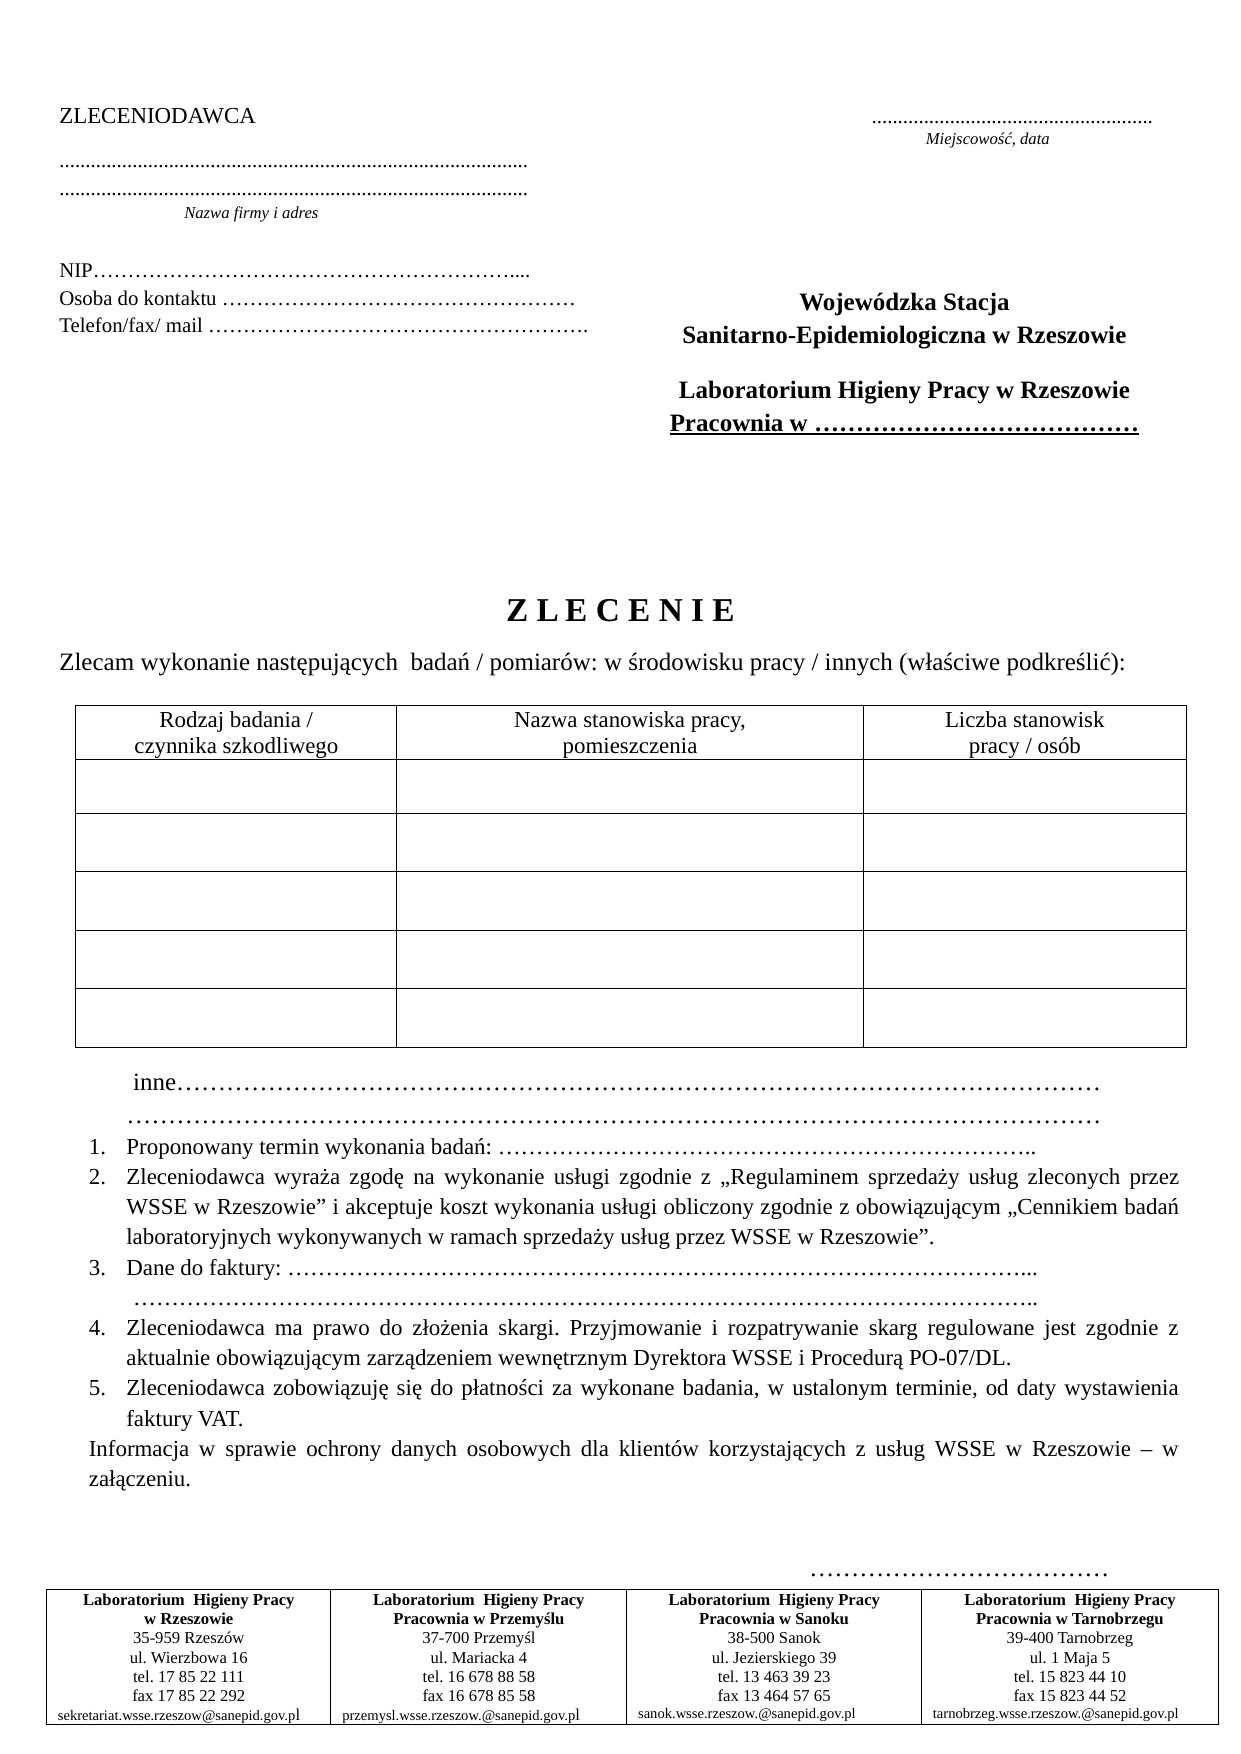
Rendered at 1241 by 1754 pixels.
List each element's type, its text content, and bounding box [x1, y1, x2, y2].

text ……………………………… [59, 1553, 1181, 1582]
list Zleceniodawca zobowiązuję się do płatności za wykonane badania, w ustalonym terminie, od daty wystawienia faktury VAT. [89, 1374, 1181, 1431]
table_header Liczba stanowisk pracy / osób [864, 706, 1186, 759]
table_cell [76, 872, 396, 929]
table_cell [864, 989, 1186, 1047]
table_cell [864, 872, 1186, 929]
table_cell [76, 814, 396, 871]
list Zleceniodawca ma prawo do złożenia skargi. Przyjmowanie i rozpatrywanie skarg regulowane jest zgodnie z aktualnie obowiązującym zarządzeniem wewnętrznym Dyrektora WSSE i Procedurą PO-07/DL. [89, 1314, 1181, 1371]
text .......................................................................................... [59, 148, 1225, 172]
table_header Wojewódzka Stacja Sanitarno-Epidemiologiczna w Rzeszowie Laboratorium Higieny Pracy w Rzeszowie Pracownia w ………………………………… [628, 287, 1181, 437]
table_header Rodzaj badania / czynnika szkodliwego [76, 706, 396, 759]
text NIP…………………………………………………….... [59, 258, 1226, 282]
table_cell [864, 931, 1186, 988]
table_cell [76, 989, 396, 1047]
table_cell [397, 931, 863, 988]
table_cell [397, 989, 863, 1047]
text Miejscowość, data [59, 129, 1226, 148]
table_cell [76, 760, 396, 812]
text Telefon/fax/ mail ………………………………………………. [59, 313, 627, 337]
list Dane do faktury: ……………………………………………………………………………………... [89, 1254, 1181, 1280]
text inne………………………………………………………………………………………………… [59, 1067, 1181, 1096]
table_cell [864, 760, 1186, 812]
text ZLECENIODAWCA ...................................................... [59, 102, 1226, 129]
list Zleceniodawca wyraża zgodę na wykonanie usługi zgodnie z „Regulaminem sprzedaży usług zleconych przez WSSE w Rzeszowie” i akceptuje koszt wykonania usługi obliczony zgodnie z obowiązującym „Cennikiem badań laboratoryjnych wykonywanych w ramach sprzedaży usług przez WSSE w Rzeszowie”. [89, 1163, 1181, 1250]
table_cell [397, 814, 863, 871]
text .......................................................................................... [59, 176, 1225, 200]
text Nazwa firmy i adres [59, 203, 1225, 222]
table_header Nazwa stanowiska pracy, pomieszczenia [397, 706, 863, 759]
list Proponowany termin wykonania badań: …………………………………………………………….. [89, 1133, 1181, 1159]
text Informacja w sprawie ochrony danych osobowych dla klientów korzystających z usług WSSE w Rzeszowie – w załączeniu. [89, 1435, 1181, 1491]
text ……………………………………………………………………………………………………… [59, 1100, 1181, 1128]
text Zlecam wykonanie następujących badań / pomiarów: w środowisku pracy / innych (właściwe podkreślić): [59, 647, 1181, 676]
text Osoba do kontaktu …………………………………………… [59, 286, 1181, 310]
table_cell [864, 814, 1186, 871]
table_cell [76, 931, 396, 988]
text Z L E C E N I E [59, 590, 1181, 628]
table_cell [397, 760, 863, 812]
table_cell [397, 872, 863, 929]
text ……………………………………………………………………………………………………….. [133, 1284, 1181, 1310]
